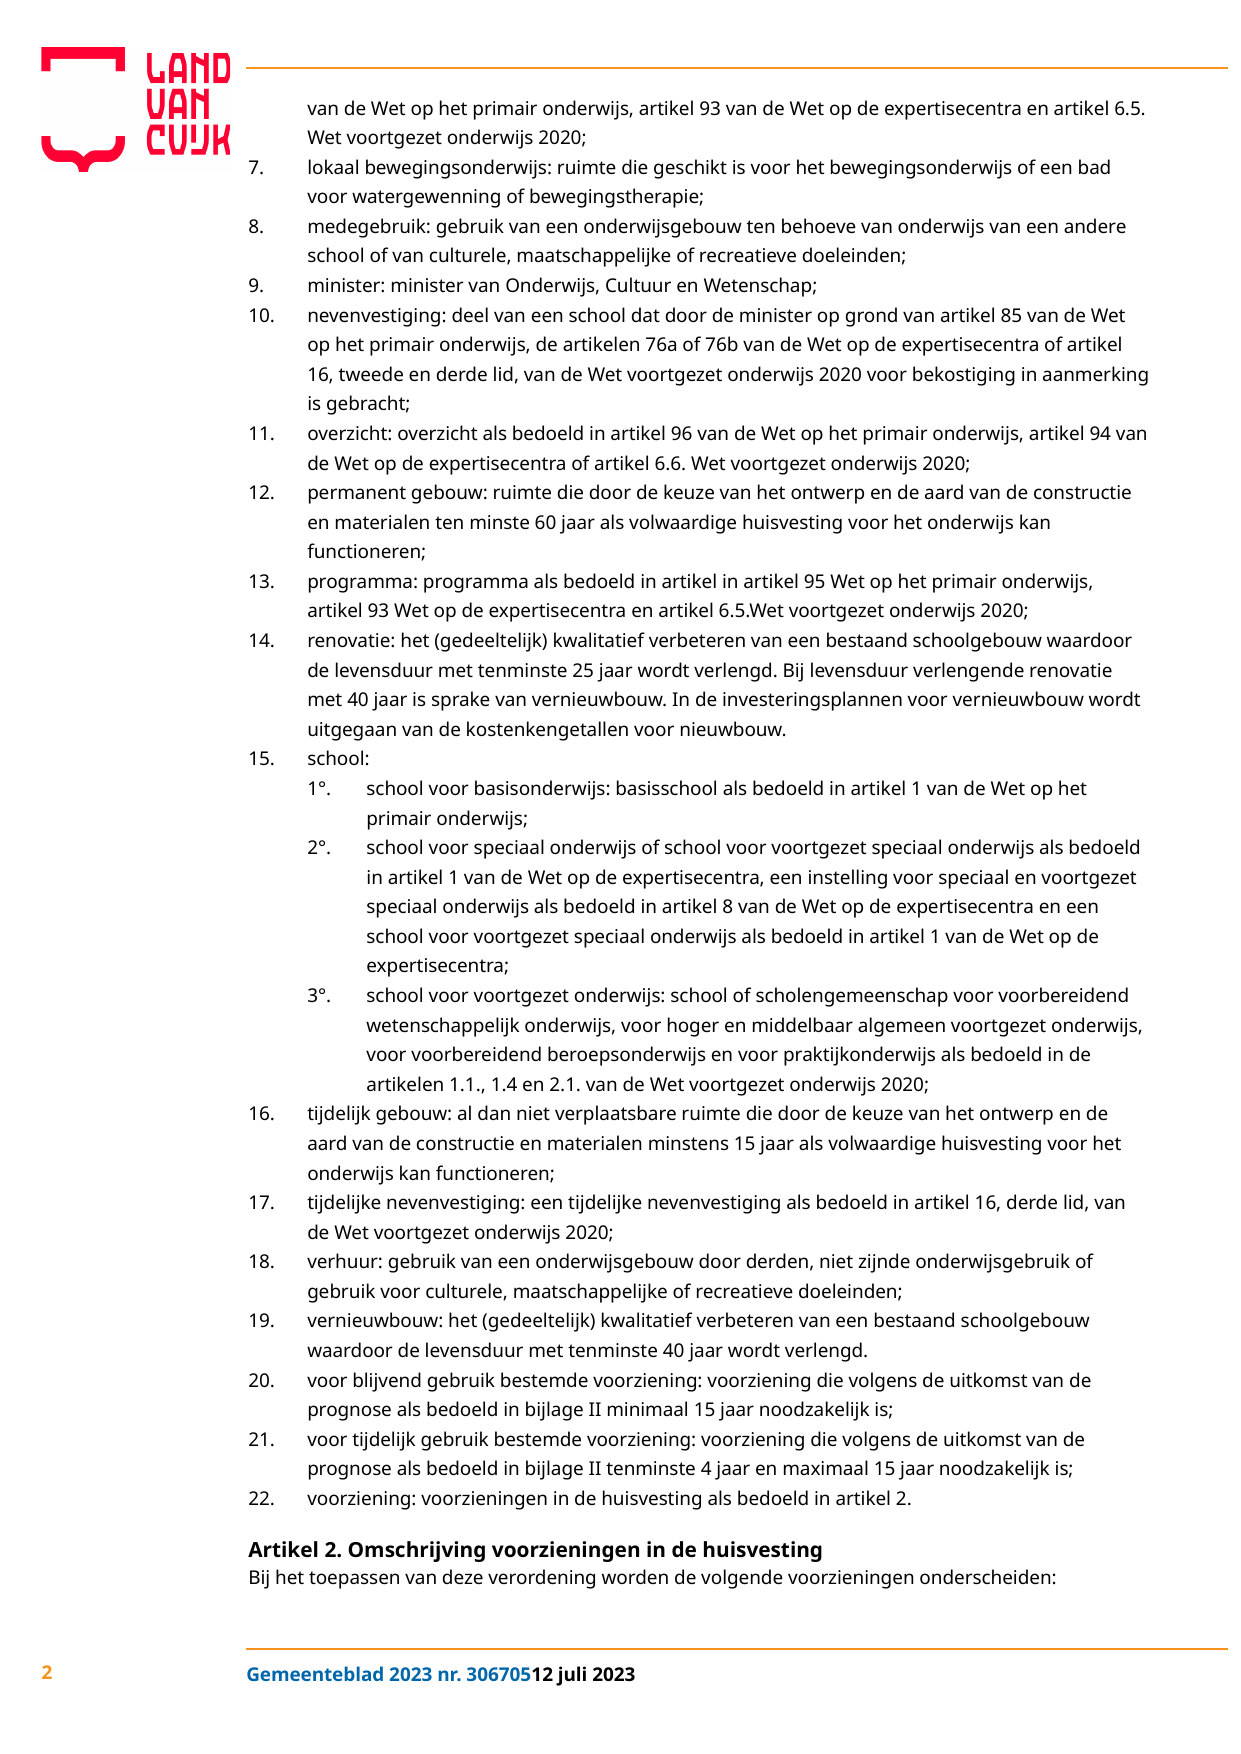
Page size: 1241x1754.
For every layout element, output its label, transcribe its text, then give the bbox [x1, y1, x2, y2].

list medegebruik: gebruik van een onderwijsgebouw ten behoeve van onderwijs van een andere school of van culturele, maatschappelijke of recreatieve doeleinden; [248, 213, 1152, 268]
list lokaal bewegingsonderwijs: ruimte die geschikt is voor het bewegingsonderwijs of een bad voor watergewenning of bewegingstherapie; [248, 154, 1152, 209]
list vernieuwbouw: het (gedeeltelijk) kwalitatief verbeteren van een bestaand schoolgebouw waardoor de levensduur met tenminste 40 jaar wordt verlengd. [248, 1308, 1152, 1363]
list school voor voortgezet onderwijs: school of scholengemeenschap voor voorbereidend wetenschappelijk onderwijs, voor hoger en middelbaar algemeen voortgezet onderwijs, voor voorbereidend beroepsonderwijs en voor praktijkonderwijs als bedoeld in de artikelen 1.1., 1.4 en 2.1. van de Wet voortgezet onderwijs 2020; [307, 982, 1152, 1097]
list permanent gebouw: ruimte die door de keuze van het ontwerp en de aard van de constructie en materialen ten minste 60 jaar als volwaardige huisvesting voor het onderwijs kan functioneren; [248, 479, 1152, 564]
list programma: programma als bedoeld in artikel in artikel 95 Wet op het primair onderwijs, artikel 93 Wet op de expertisecentra en artikel 6.5.Wet voortgezet onderwijs 2020; [248, 568, 1152, 623]
list voorziening: voorzieningen in de huisvesting als bedoeld in artikel 2. [248, 1485, 1152, 1511]
list van de Wet op het primair onderwijs, artikel 93 van de Wet op de expertisecentra en artikel 6.5. Wet voortgezet onderwijs 2020; [248, 95, 1152, 150]
list renovatie: het (gedeeltelijk) kwalitatief verbeteren van een bestaand schoolgebouw waardoor de levensduur met tenminste 25 jaar wordt verlengd. Bij levensduur verlengende renovatie met 40 jaar is sprake van vernieuwbouw. In de investeringsplannen voor vernieuwbouw wordt uitgegaan van de kostenkengetallen voor nieuwbouw. [248, 627, 1152, 742]
list tijdelijk gebouw: al dan niet verplaatsbare ruimte die door de keuze van het ontwerp en de aard van de constructie en materialen minstens 15 jaar als volwaardige huisvesting voor het onderwijs kan functioneren; [248, 1101, 1152, 1186]
list school voor basisonderwijs: basisschool als bedoeld in artikel 1 van de Wet op het primair onderwijs; [307, 775, 1152, 831]
text Bij het toepassen van deze verordening worden de volgende voorzieningen onderscheiden: [248, 1564, 1152, 1590]
list school voor speciaal onderwijs of school voor voortgezet speciaal onderwijs als bedoeld in artikel 1 van de Wet op de expertisecentra, een instelling voor speciaal en voortgezet speciaal onderwijs als bedoeld in artikel 8 van de Wet op de expertisecentra en een school voor voortgezet speciaal onderwijs als bedoeld in artikel 1 van de Wet op de expertisecentra; [307, 834, 1152, 978]
text Artikel 2. Omschrijving voorzieningen in de huisvesting [248, 1536, 1152, 1564]
list overzicht: overzicht als bedoeld in artikel 96 van de Wet op het primair onderwijs, artikel 94 van de Wet op de expertisecentra of artikel 6.6. Wet voortgezet onderwijs 2020; [248, 420, 1152, 476]
picture [41, 47, 231, 172]
list nevenvestiging: deel van een school dat door de minister op grond van artikel 85 van de Wet op het primair onderwijs, de artikelen 76a of 76b van de Wet op de expertisecentra of artikel 16, tweede en derde lid, van de Wet voortgezet onderwijs 2020 voor bekostiging in aanmerking is gebracht; [248, 302, 1152, 416]
list school: [248, 746, 1152, 771]
list minister: minister van Onderwijs, Cultuur en Wetenschap; [248, 272, 1152, 298]
list verhuur: gebruik van een onderwijsgebouw door derden, niet zijnde onderwijsgebruik of gebruik voor culturele, maatschappelijke of recreatieve doeleinden; [248, 1248, 1152, 1304]
list voor tijdelijk gebruik bestemde voorziening: voorziening die volgens de uitkomst van de prognose als bedoeld in bijlage II tenminste 4 jaar en maximaal 15 jaar noodzakelijk is; [248, 1426, 1152, 1481]
list tijdelijke nevenvestiging: een tijdelijke nevenvestiging als bedoeld in artikel 16, derde lid, van de Wet voortgezet onderwijs 2020; [248, 1189, 1152, 1245]
list voor blijvend gebruik bestemde voorziening: voorziening die volgens de uitkomst van de prognose als bedoeld in bijlage II minimaal 15 jaar noodzakelijk is; [248, 1367, 1152, 1422]
